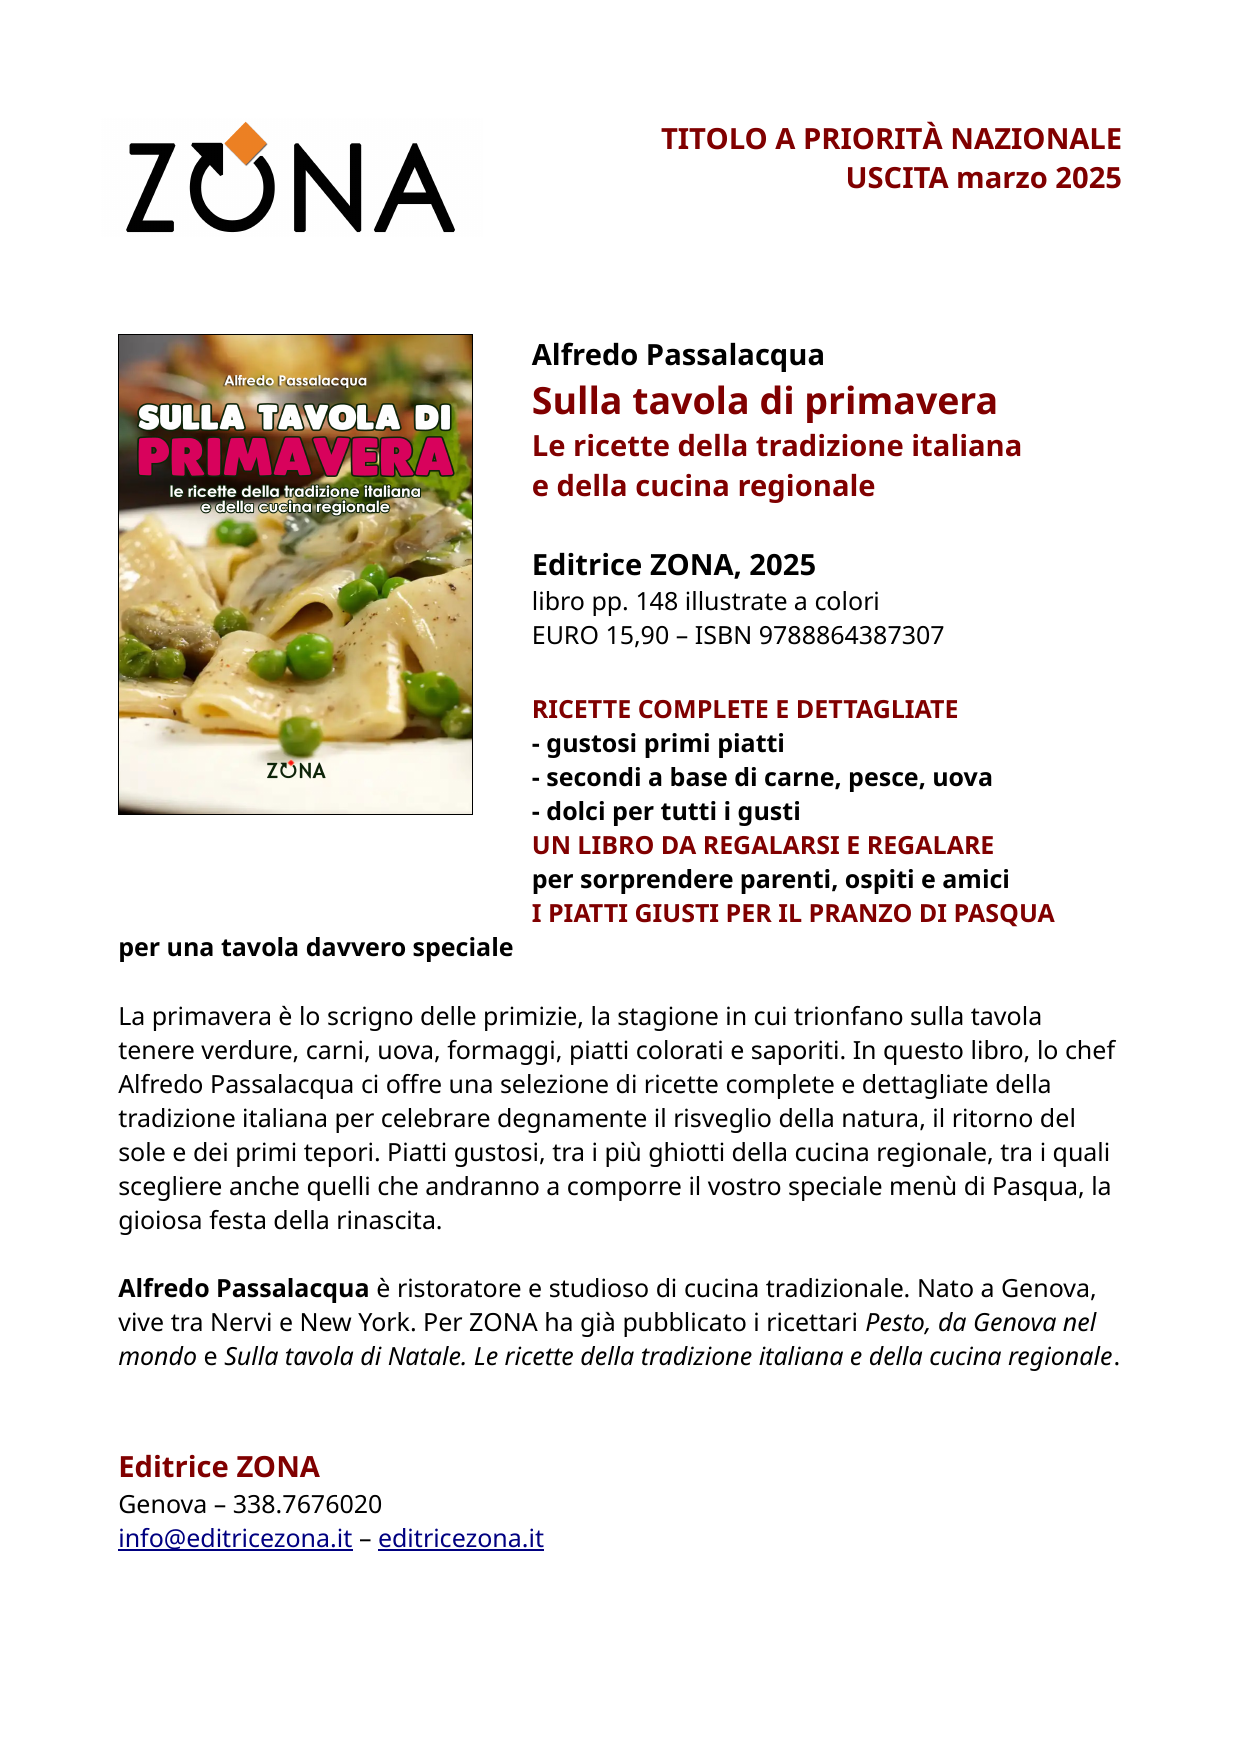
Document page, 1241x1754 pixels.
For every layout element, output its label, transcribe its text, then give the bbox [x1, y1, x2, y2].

text La primavera è lo scrigno delle primizie, la stagione in cui trionfano sulla tavola tenere verdure, carni, uova, formaggi, piatti colorati e saporiti. In questo libro, lo chef Alfredo Passalacqua ci offre una selezione di ricette complete e dettagliate della tradizione italiana per celebrare degnamente il risveglio della natura, il ritorno del sole e dei primi tepori. Piatti gustosi, tra i più ghiotti della cucina regionale, tra i quali scegliere anche quelli che andranno a comporre il vostro speciale menù di Pasqua, la gioiosa festa della rinascita. [118, 998, 1122, 1237]
picture [101, 118, 483, 237]
text Genova – 338.7676020 [118, 1486, 1122, 1520]
text TITOLO A PRIORITà NAZIONALE USCITA marzo 2025 [483, 118, 1122, 197]
text e della cucina regionale [473, 465, 1122, 504]
text Editrice ZONA, 2025 [473, 544, 1122, 584]
text Alfredo Passalacqua è ristoratore e studioso di cucina tradizionale. Nato a Genova, vive tra Nervi e New York. Per ZONA ha già pubblicato i ricettari Pesto, da Genova nel mondo e Sulla tavola di Natale. Le ricette della tradizione italiana e della cucina regionale. [118, 1271, 1122, 1373]
text UN LIBRO DA REGALARSI E REGALARE [118, 828, 1122, 862]
text I PIATTI GIUSTI PER IL PRANZO DI PASQUA [118, 896, 1122, 930]
text - secondi a base di carne, pesce, uova [473, 760, 1122, 794]
text Editrice ZONA [118, 1447, 1122, 1486]
text Alfredo Passalacqua [473, 334, 1122, 374]
text libro pp. 148 illustrate a colori [473, 584, 1122, 618]
text - gustosi primi piatti [473, 726, 1122, 760]
picture [119, 335, 472, 814]
text per sorprendere parenti, ospiti e amici [118, 862, 1122, 896]
text info@editricezona.it – editricezona.it [118, 1520, 1122, 1554]
text Le ricette della tradizione italiana [473, 425, 1122, 465]
text EURO 15,90 – ISBN 9788864387307 [473, 618, 1122, 652]
text - dolci per tutti i gusti [118, 794, 1122, 828]
text Ricette complete e dettagliate [473, 692, 1122, 726]
text per una tavola davvero speciale [118, 930, 1122, 964]
text Sulla tavola di primavera [473, 374, 1122, 425]
